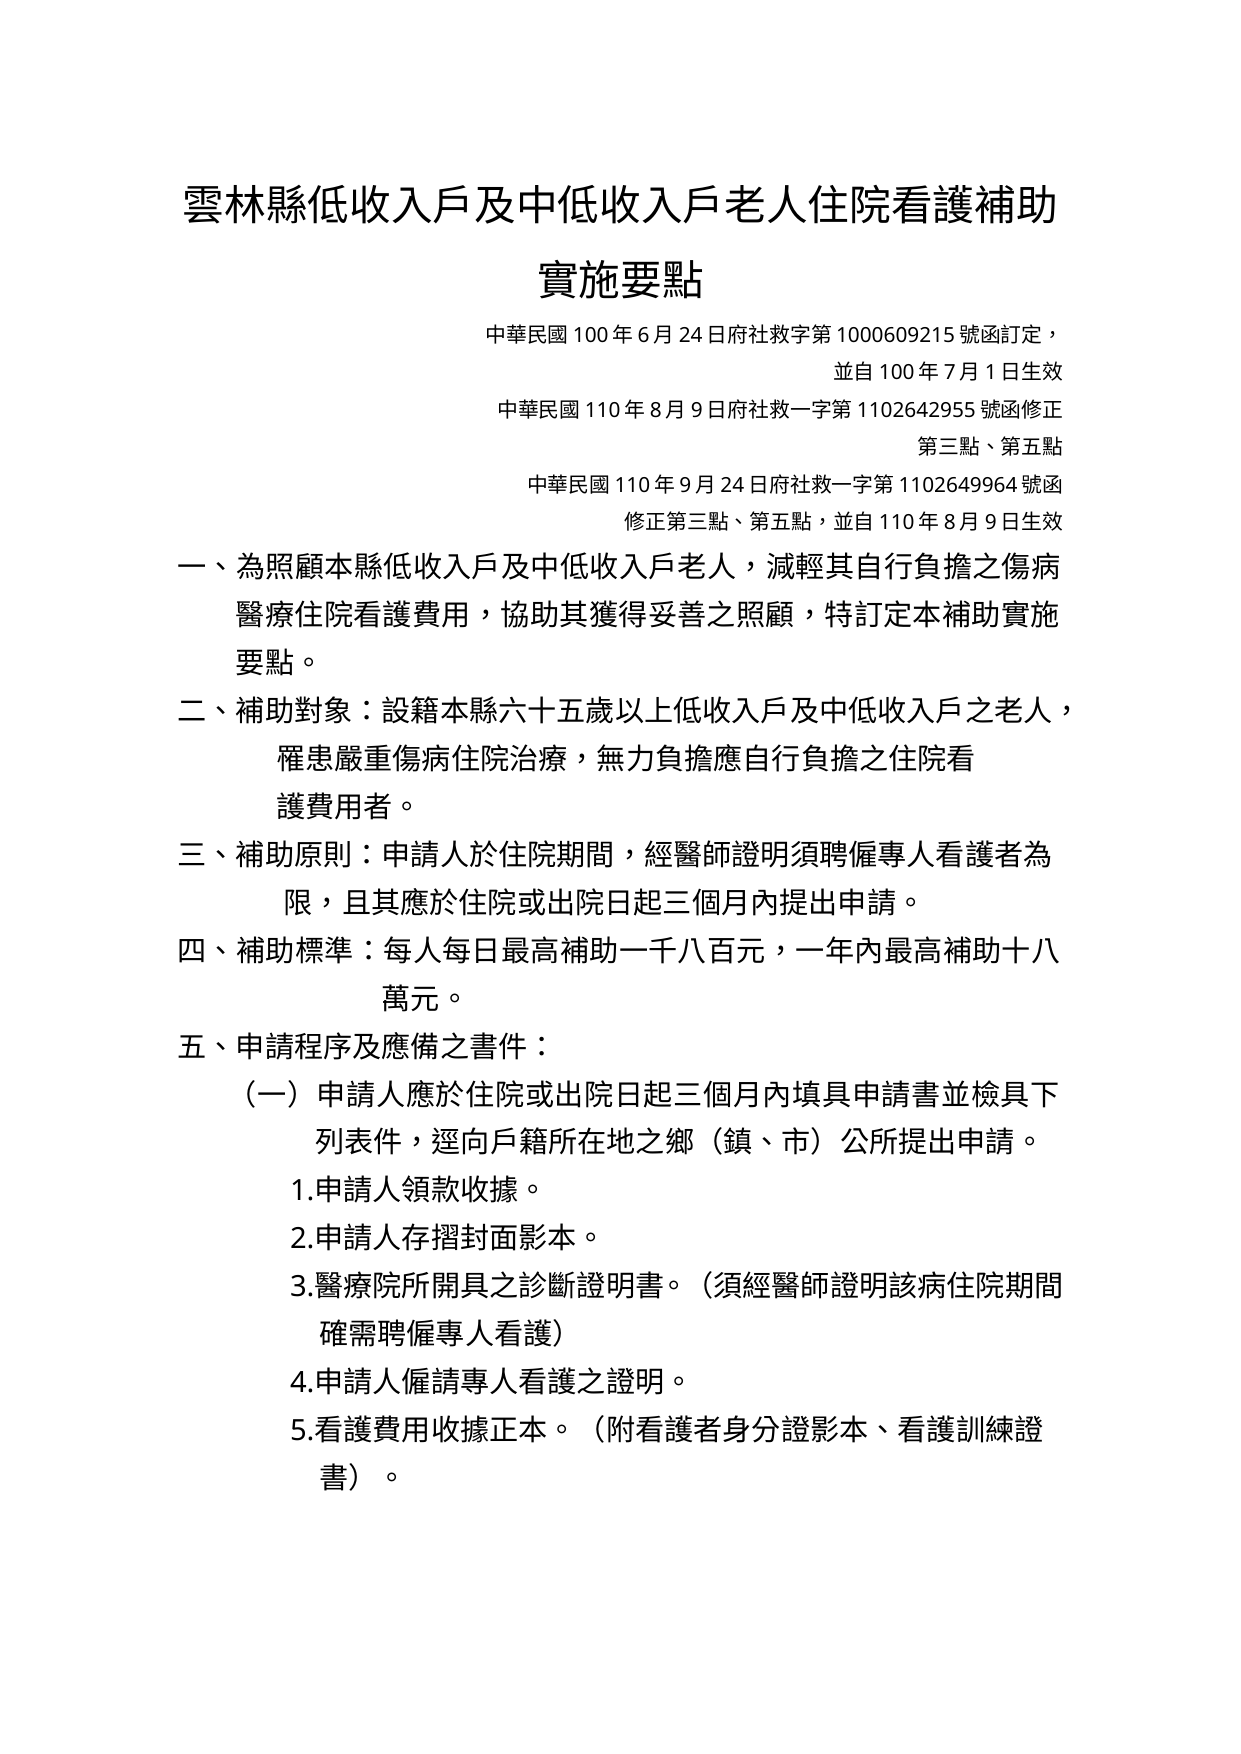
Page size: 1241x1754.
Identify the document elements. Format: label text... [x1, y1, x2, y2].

text 並自100年7月1日生效 [427, 352, 1063, 389]
text 5.看護費用收據正本。（附看護者身分證影本、看護訓練證書）。 [290, 1402, 1063, 1498]
text 雲林縣低收入戶及中低收入戶老人住院看護補助實施要點 [177, 164, 1063, 314]
text 四、補助標準：每人每日最高補助一千八百元，一年內最高補助十八萬元。 [177, 923, 1063, 1019]
text 三、補助原則：申請人於住院期間，經醫師證明須聘僱專人看護者為 [177, 827, 1063, 875]
text 二、補助對象：設籍本縣六十五歲以上低收入戶及中低收入戶之老人， [177, 683, 1063, 731]
text 4.申請人僱請專人看護之證明。 [290, 1354, 1063, 1402]
text 限，且其應於住院或出院日起三個月內提出申請。 [177, 875, 1063, 923]
text 中華民國110年9月24日府社救一字第1102649964號函 [427, 464, 1063, 502]
text 一、為照顧本縣低收入戶及中低收入戶老人，減輕其自行負擔之傷病醫療住院看護費用，協助其獲得妥善之照顧，特訂定本補助實施要點。 [177, 539, 1063, 683]
text 護費用者。 [177, 779, 1063, 827]
text 2.申請人存摺封面影本。 [290, 1210, 1063, 1258]
text 五、申請程序及應備之書件： [177, 1019, 1063, 1067]
text 修正第三點、第五點，並自110年8月9日生效 [427, 502, 1063, 539]
text 中華民國100年6月24日府社救字第1000609215號函訂定， [427, 314, 1063, 352]
text 中華民國110年8月9日府社救一字第1102642955號函修正 [427, 389, 1063, 427]
text 第三點、第五點 [427, 427, 1063, 464]
text 3.醫療院所開具之診斷證明書。（須經醫師證明該病住院期間確需聘僱專人看護） [290, 1258, 1063, 1354]
text 罹患嚴重傷病住院治療，無力負擔應自行負擔之住院看 [177, 731, 1063, 779]
text （一）申請人應於住院或出院日起三個月內填具申請書並檢具下列表件，逕向戶籍所在地之鄉（鎮、市）公所提出申請。 [227, 1067, 1063, 1162]
text 1.申請人領款收據。 [290, 1162, 1063, 1210]
